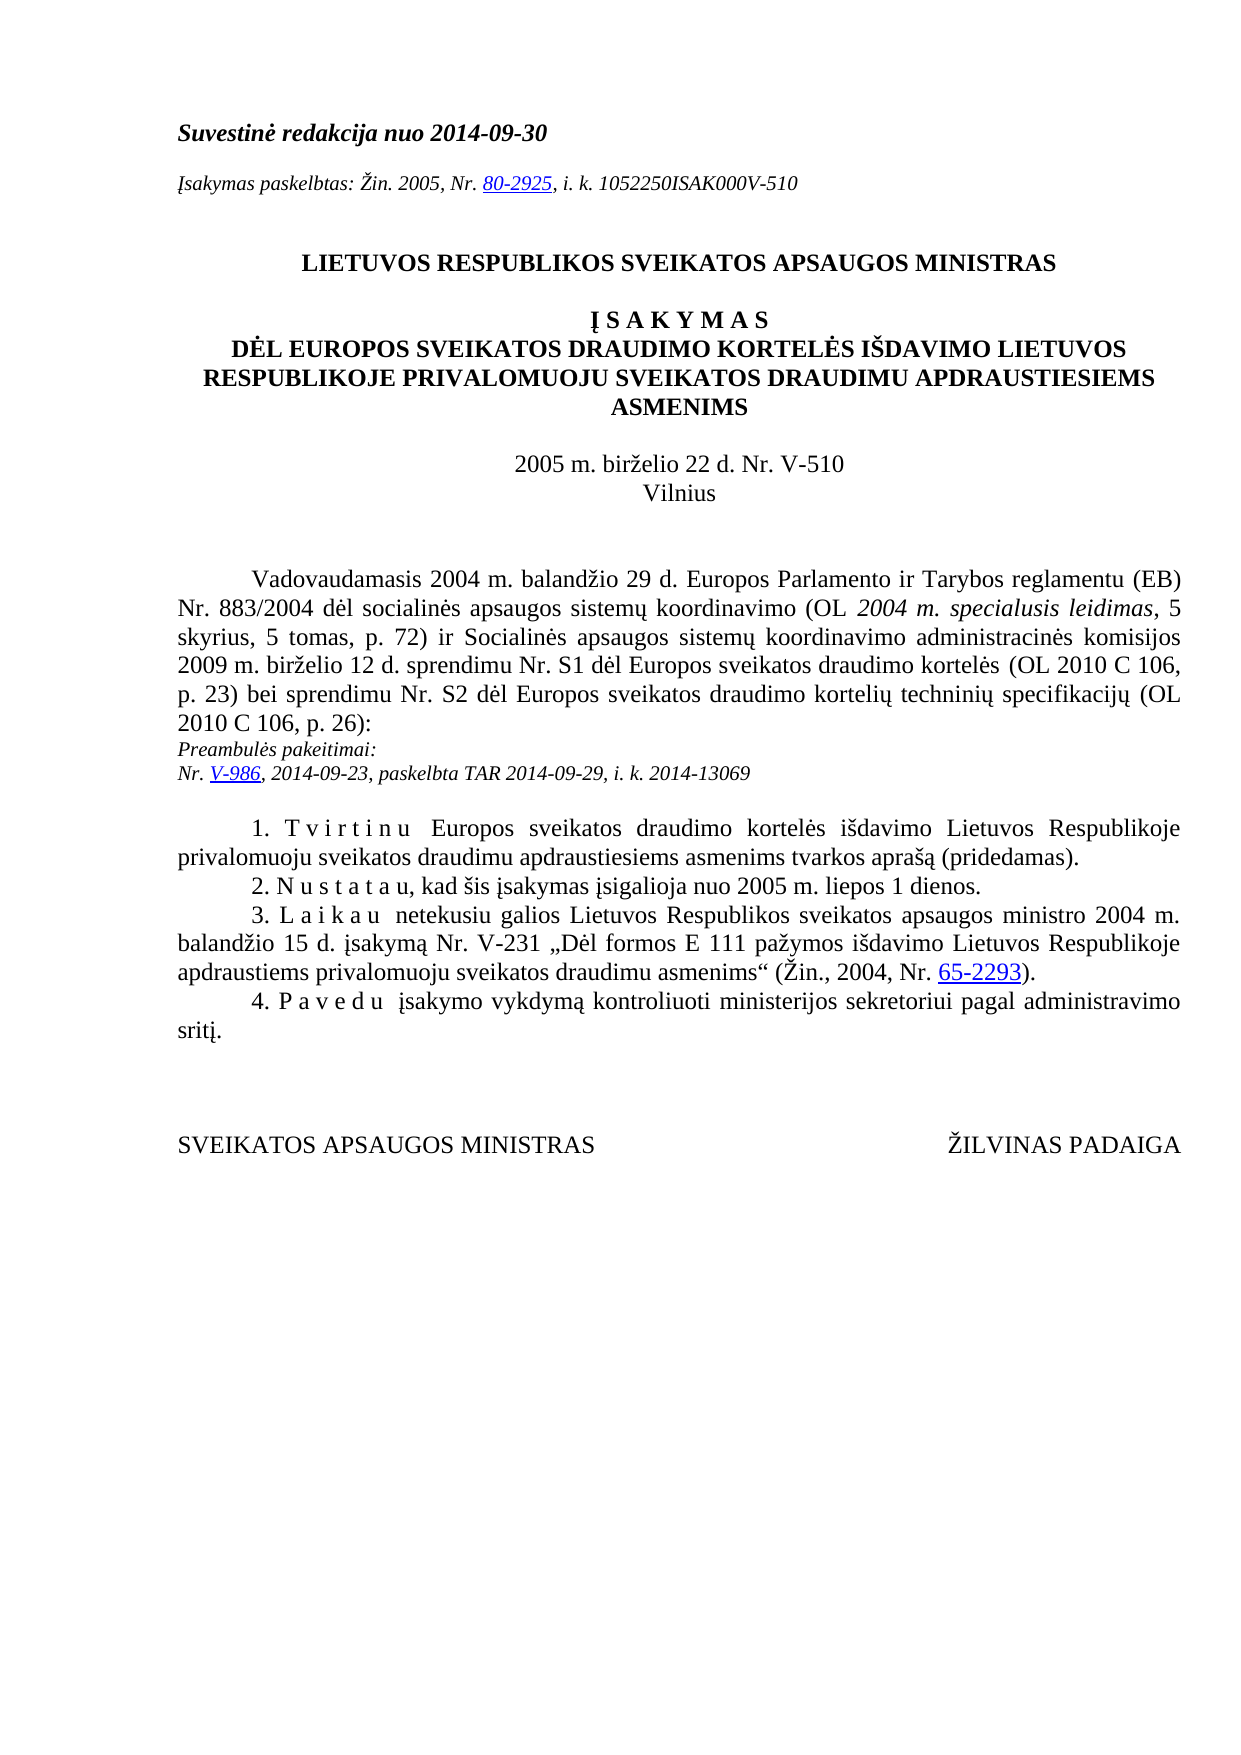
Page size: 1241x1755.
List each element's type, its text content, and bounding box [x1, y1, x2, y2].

text 2. Nustatau, kad šis įsakymas įsigalioja nuo 2005 m. liepos 1 dienos. [177, 871, 1181, 900]
text 1. Tvirtinu Europos sveikatos draudimo kortelės išdavimo Lietuvos Respublikoje privalomuoju sveikatos draudimu apdraustiesiems asmenims tvarkos aprašą (pridedamas). [177, 813, 1181, 871]
text 4. Pavedu įsakymo vykdymą kontroliuoti ministerijos sekretoriui pagal administravimo sritį. [177, 986, 1181, 1043]
text Vilnius [177, 478, 1181, 507]
text Nr. V-986, 2014-09-23, paskelbta TAR 2014-09-29, i. k. 2014-13069 [177, 761, 1181, 785]
text 3. Laikau netekusiu galios Lietuvos Respublikos sveikatos apsaugos ministro 2004 m. balandžio 15 d. įsakymą Nr. V-231 „Dėl formos E 111 pažymos išdavimo Lietuvos Respublikoje apdraustiems privalomuoju sveikatos draudimu asmenims“ (Žin., 2004, Nr. 65-2293). [177, 900, 1181, 986]
text SVEIKATOS APSAUGOS MINISTRAS ŽILVINAS PADAIGA [177, 1130, 1181, 1158]
text 2005 m. birželio 22 d. Nr. V-510 [177, 449, 1181, 478]
text LIETUVOS RESPUBLIKOS SVEIKATOS APSAUGOS MINISTRAS [177, 248, 1181, 277]
text Į S A K Y M A S [177, 305, 1181, 334]
text Suvestinė redakcija nuo 2014-09-30 [177, 118, 1181, 147]
text Vadovaudamasis 2004 m. balandžio 29 d. Europos Parlamento ir Tarybos reglamentu (EB) Nr. 883/2004 dėl socialinės apsaugos sistemų koordinavimo (OL 2004 m. specialusis leidimas, 5 skyrius, 5 tomas, p. 72) ir Socialinės apsaugos sistemų koordinavimo administracinės komisijos 2009 m. birželio 12 d. sprendimu Nr. S1 dėl Europos sveikatos draudimo kortelės (OL 2010 C 106, p. 23) bei sprendimu Nr. S2 dėl Europos sveikatos draudimo kortelių techninių specifikacijų (OL 2010 C 106, p. 26): [177, 564, 1181, 737]
text Įsakymas paskelbtas: Žin. 2005, Nr. 80-2925, i. k. 1052250ISAK000V-510 [177, 171, 1181, 195]
text DĖL EUROPOS SVEIKATOS DRAUDIMO KORTELĖS IŠDAVIMO LIETUVOS RESPUBLIKOJE PRIVALOMUOJU SVEIKATOS DRAUDIMU APDRAUSTIESIEMS ASMENIMS [177, 334, 1181, 420]
text Preambulės pakeitimai: [177, 737, 1181, 761]
